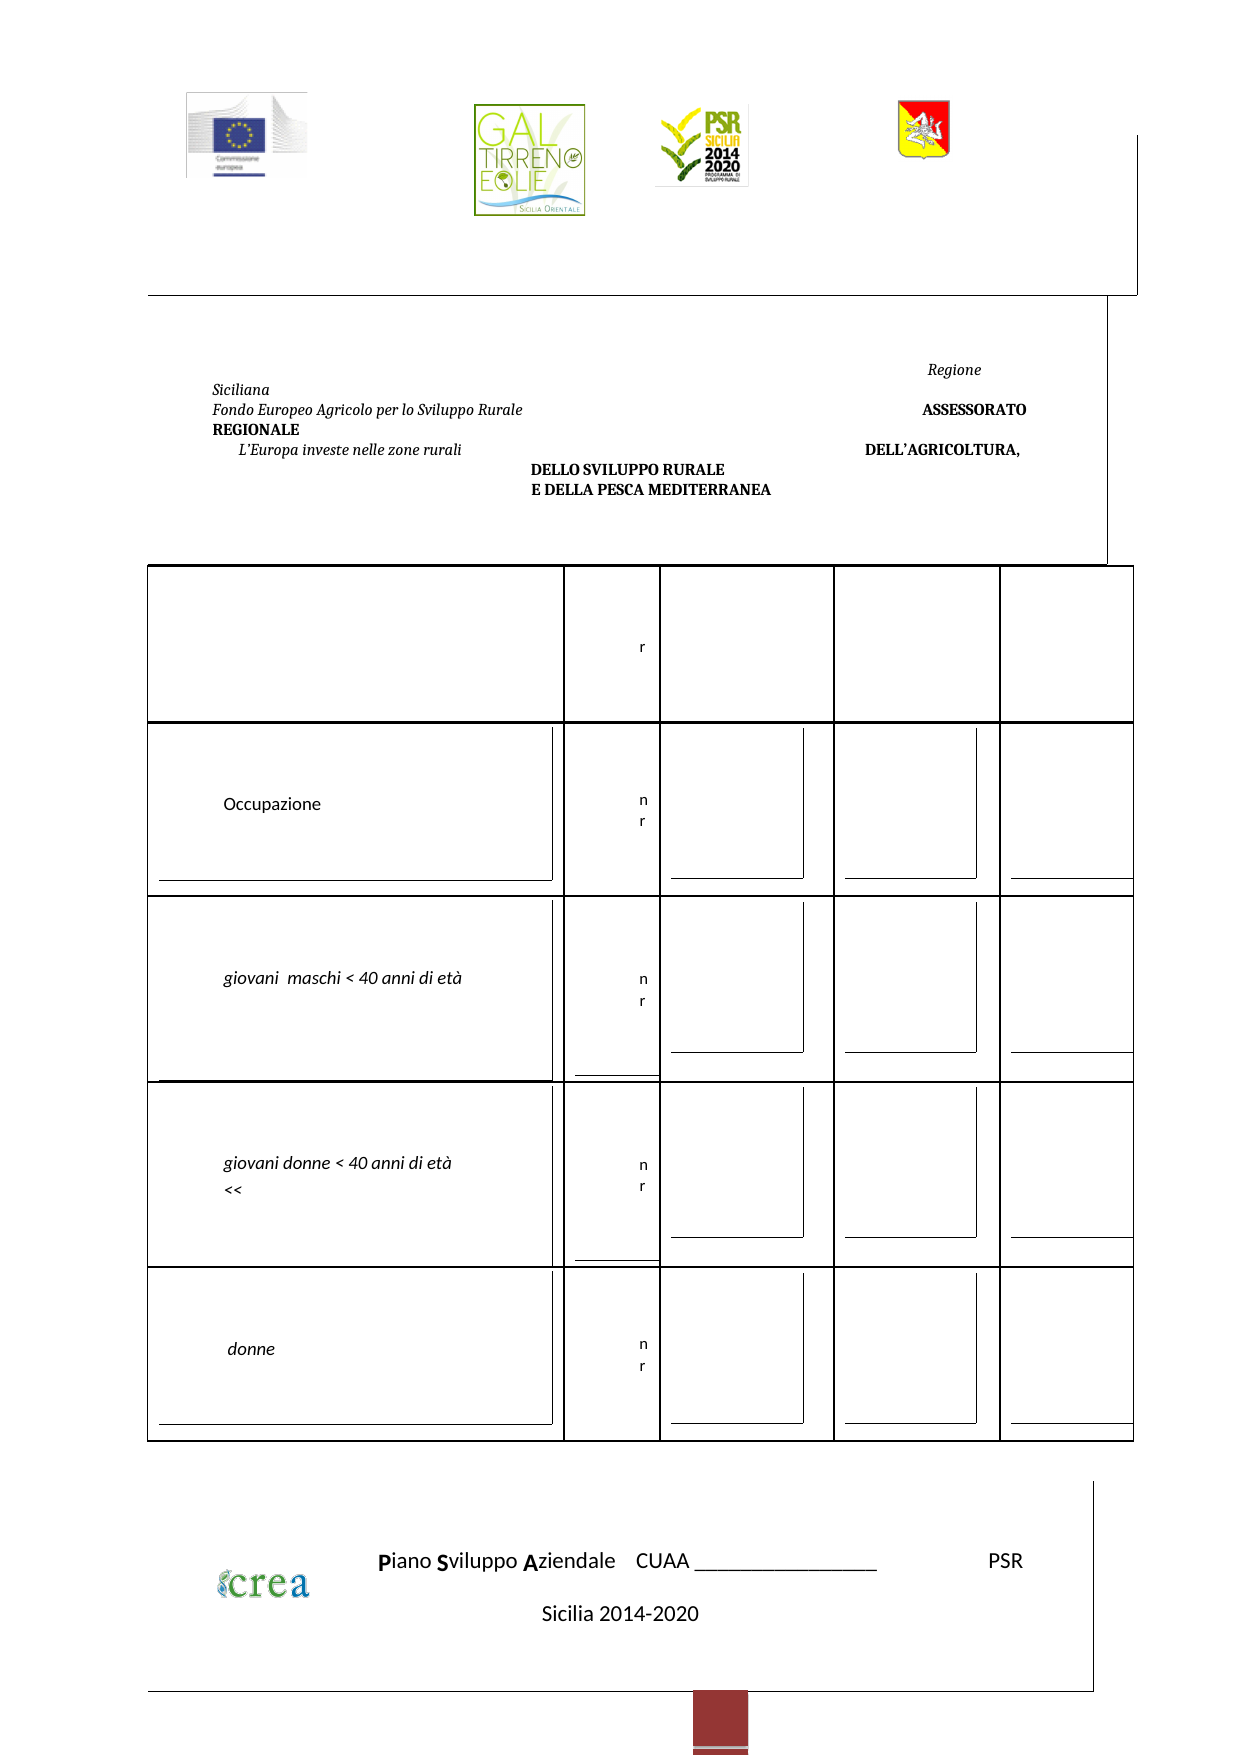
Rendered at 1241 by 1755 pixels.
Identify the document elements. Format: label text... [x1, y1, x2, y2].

table_cell [835, 897, 999, 1081]
table_cell [835, 1268, 999, 1440]
table_cell giovani maschi < 40 anni di età [148, 897, 563, 1081]
table_cell [1001, 567, 1133, 721]
table_cell [148, 567, 563, 721]
table_cell [661, 897, 833, 1081]
table_cell [661, 1083, 833, 1266]
table_cell nr [565, 724, 659, 895]
table_cell nr [565, 897, 659, 1081]
table_cell nr [565, 1268, 659, 1440]
table_cell Occupazione [148, 724, 563, 895]
table_cell r [565, 567, 659, 721]
table_cell [835, 1083, 999, 1266]
table_cell [835, 724, 999, 895]
table_cell [1001, 724, 1133, 895]
table_cell nr [565, 1083, 659, 1266]
table_cell [661, 724, 833, 895]
table_cell [661, 567, 833, 721]
table_cell [1001, 1268, 1133, 1440]
table_cell [661, 1268, 833, 1440]
table_cell donne [148, 1268, 563, 1440]
table_cell giovani donne < 40 anni di età << [148, 1083, 563, 1266]
table_cell [1001, 897, 1133, 1081]
table_cell [1001, 1083, 1133, 1266]
table_cell [835, 567, 999, 721]
